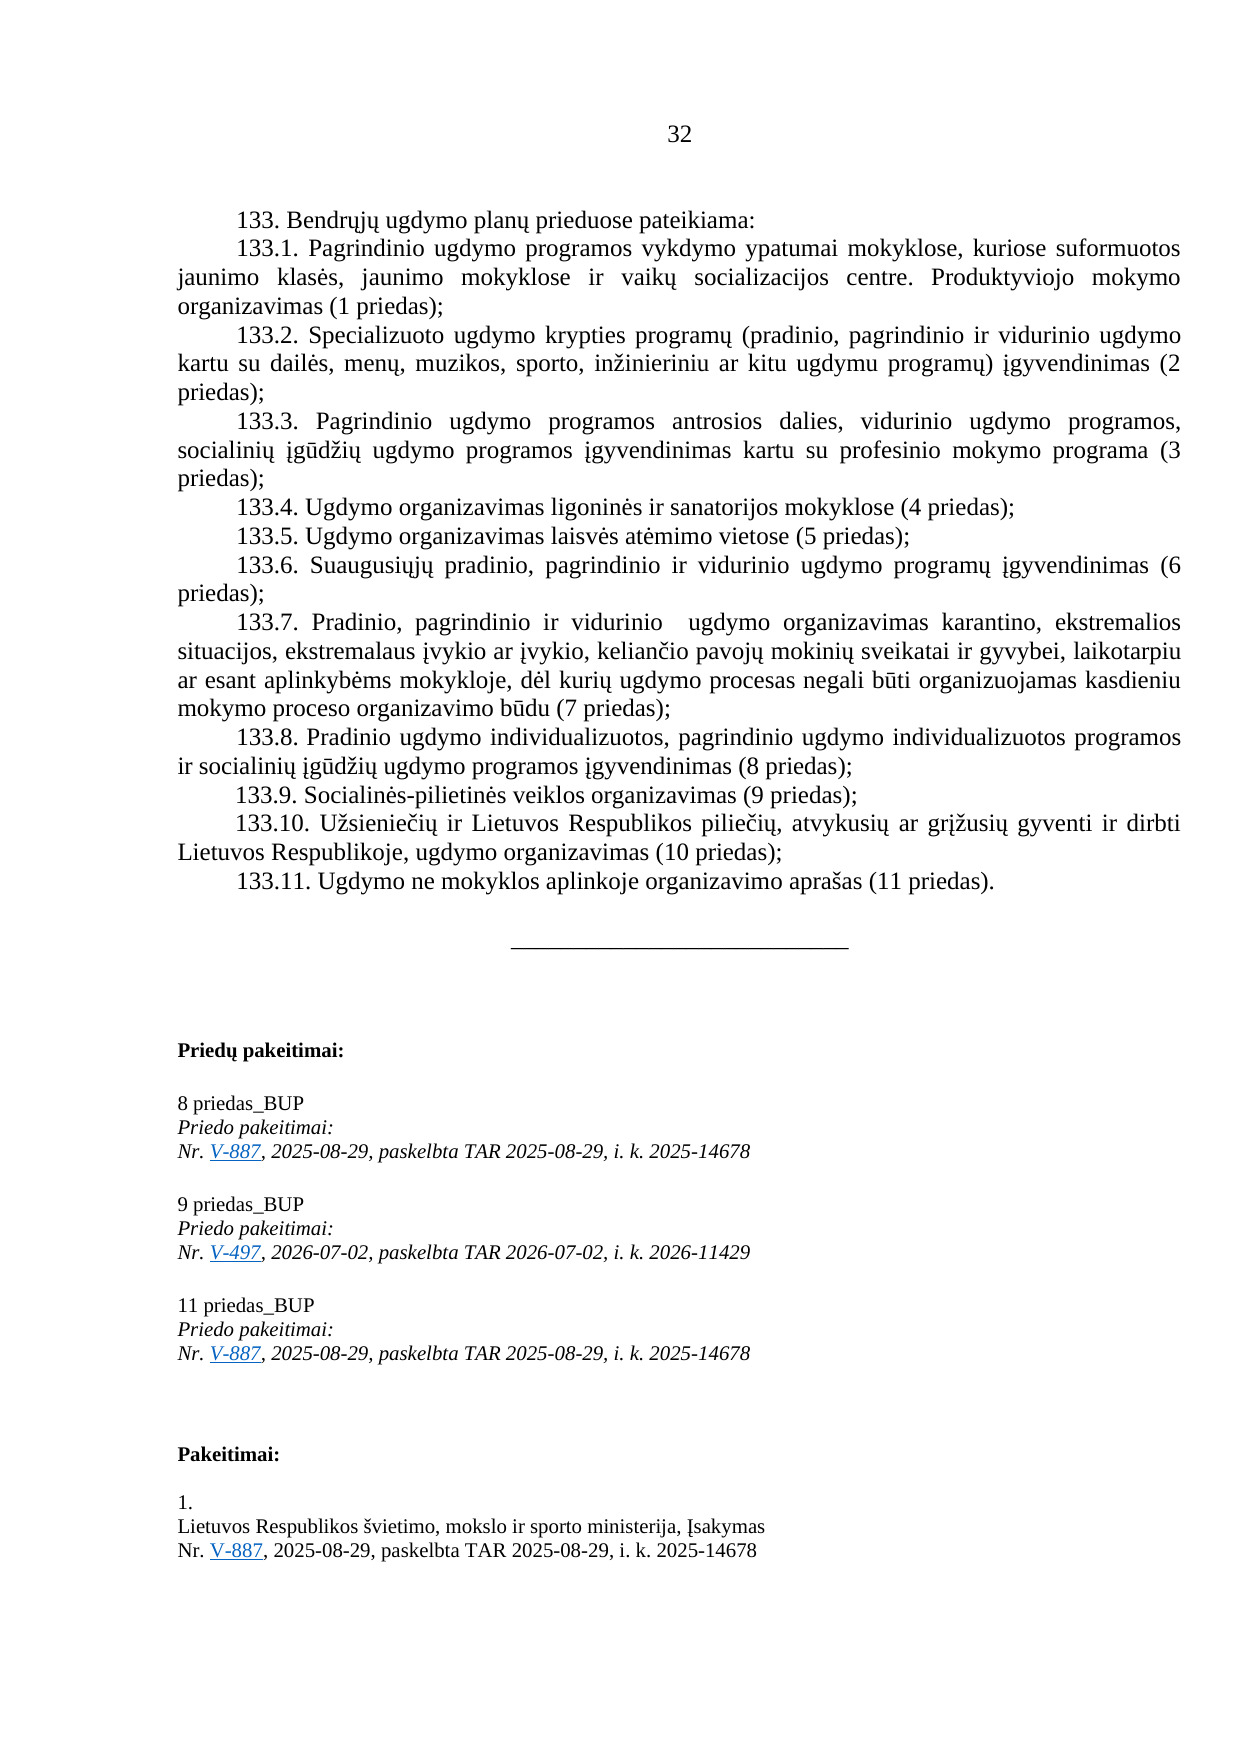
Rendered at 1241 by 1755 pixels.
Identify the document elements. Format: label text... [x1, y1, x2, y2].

text 1. [177, 1490, 1182, 1514]
text 8 priedas_BUP [177, 1091, 1182, 1115]
text Nr. V-887, 2025-08-29, paskelbta TAR 2025-08-29, i. k. 2025-14678 [177, 1341, 1182, 1365]
text 133.7. Pradinio, pagrindinio ir vidurinio ugdymo organizavimas karantino, ekstremalios situacijos, ekstremalaus įvykio ar įvykio, keliančio pavojų mokinių sveikatai ir gyvybei, laikotarpiu ar esant aplinkybėms mokykloje, dėl kurių ugdymo procesas negali būti organizuojamas kasdieniu mokymo proceso organizavimo būdu (7 priedas); [177, 607, 1182, 722]
text Nr. V-497, 2026-07-02, paskelbta TAR 2026-07-02, i. k. 2026-11429 [177, 1240, 1182, 1264]
text 133.4. Ugdymo organizavimas ligoninės ir sanatorijos mokyklose (4 priedas); [177, 492, 1182, 521]
text 133.11. Ugdymo ne mokyklos aplinkoje organizavimo aprašas (11 priedas). [177, 866, 1182, 895]
text 133. Bendrųjų ugdymo planų prieduose pateikiama: [177, 205, 1182, 233]
text ___________________________ [177, 923, 1182, 952]
text Priedo pakeitimai: [177, 1216, 1182, 1240]
text 133.10. Užsieniečių ir Lietuvos Respublikos piliečių, atvykusių ar grįžusių gyventi ir dirbti Lietuvos Respublikoje, ugdymo organizavimas (10 priedas); [177, 808, 1182, 866]
text 9 priedas_BUP [177, 1192, 1182, 1216]
text 133.5. Ugdymo organizavimas laisvės atėmimo vietose (5 priedas); [177, 521, 1182, 550]
text 133.1. Pagrindinio ugdymo programos vykdymo ypatumai mokyklose, kuriose suformuotos jaunimo klasės, jaunimo mokyklose ir vaikų socializacijos centre. Produktyviojo mokymo organizavimas (1 priedas); [177, 233, 1182, 320]
text Pakeitimai: [177, 1442, 1182, 1466]
text Nr. V-887, 2025-08-29, paskelbta TAR 2025-08-29, i. k. 2025-14678 [177, 1538, 1182, 1562]
text Priedų pakeitimai: [177, 1038, 1182, 1062]
text Priedo pakeitimai: [177, 1317, 1182, 1341]
text 133.8. Pradinio ugdymo individualizuotos, pagrindinio ugdymo individualizuotos programos ir socialinių įgūdžių ugdymo programos įgyvendinimas (8 priedas); [177, 722, 1182, 780]
text 11 priedas_BUP [177, 1293, 1182, 1317]
text Lietuvos Respublikos švietimo, mokslo ir sporto ministerija, Įsakymas [177, 1514, 1182, 1538]
text Priedo pakeitimai: [177, 1115, 1182, 1139]
text 133.2. Specializuoto ugdymo krypties programų (pradinio, pagrindinio ir vidurinio ugdymo kartu su dailės, menų, muzikos, sporto, inžinieriniu ar kitu ugdymu programų) įgyvendinimas (2 priedas); [177, 320, 1182, 406]
text 133.6. Suaugusiųjų pradinio, pagrindinio ir vidurinio ugdymo programų įgyvendinimas (6 priedas); [177, 550, 1182, 607]
text 133.9. Socialinės-pilietinės veiklos organizavimas (9 priedas); [177, 780, 1182, 808]
text Nr. V-887, 2025-08-29, paskelbta TAR 2025-08-29, i. k. 2025-14678 [177, 1139, 1182, 1163]
text 133.3. Pagrindinio ugdymo programos antrosios dalies, vidurinio ugdymo programos, socialinių įgūdžių ugdymo programos įgyvendinimas kartu su profesinio mokymo programa (3 priedas); [177, 406, 1182, 492]
